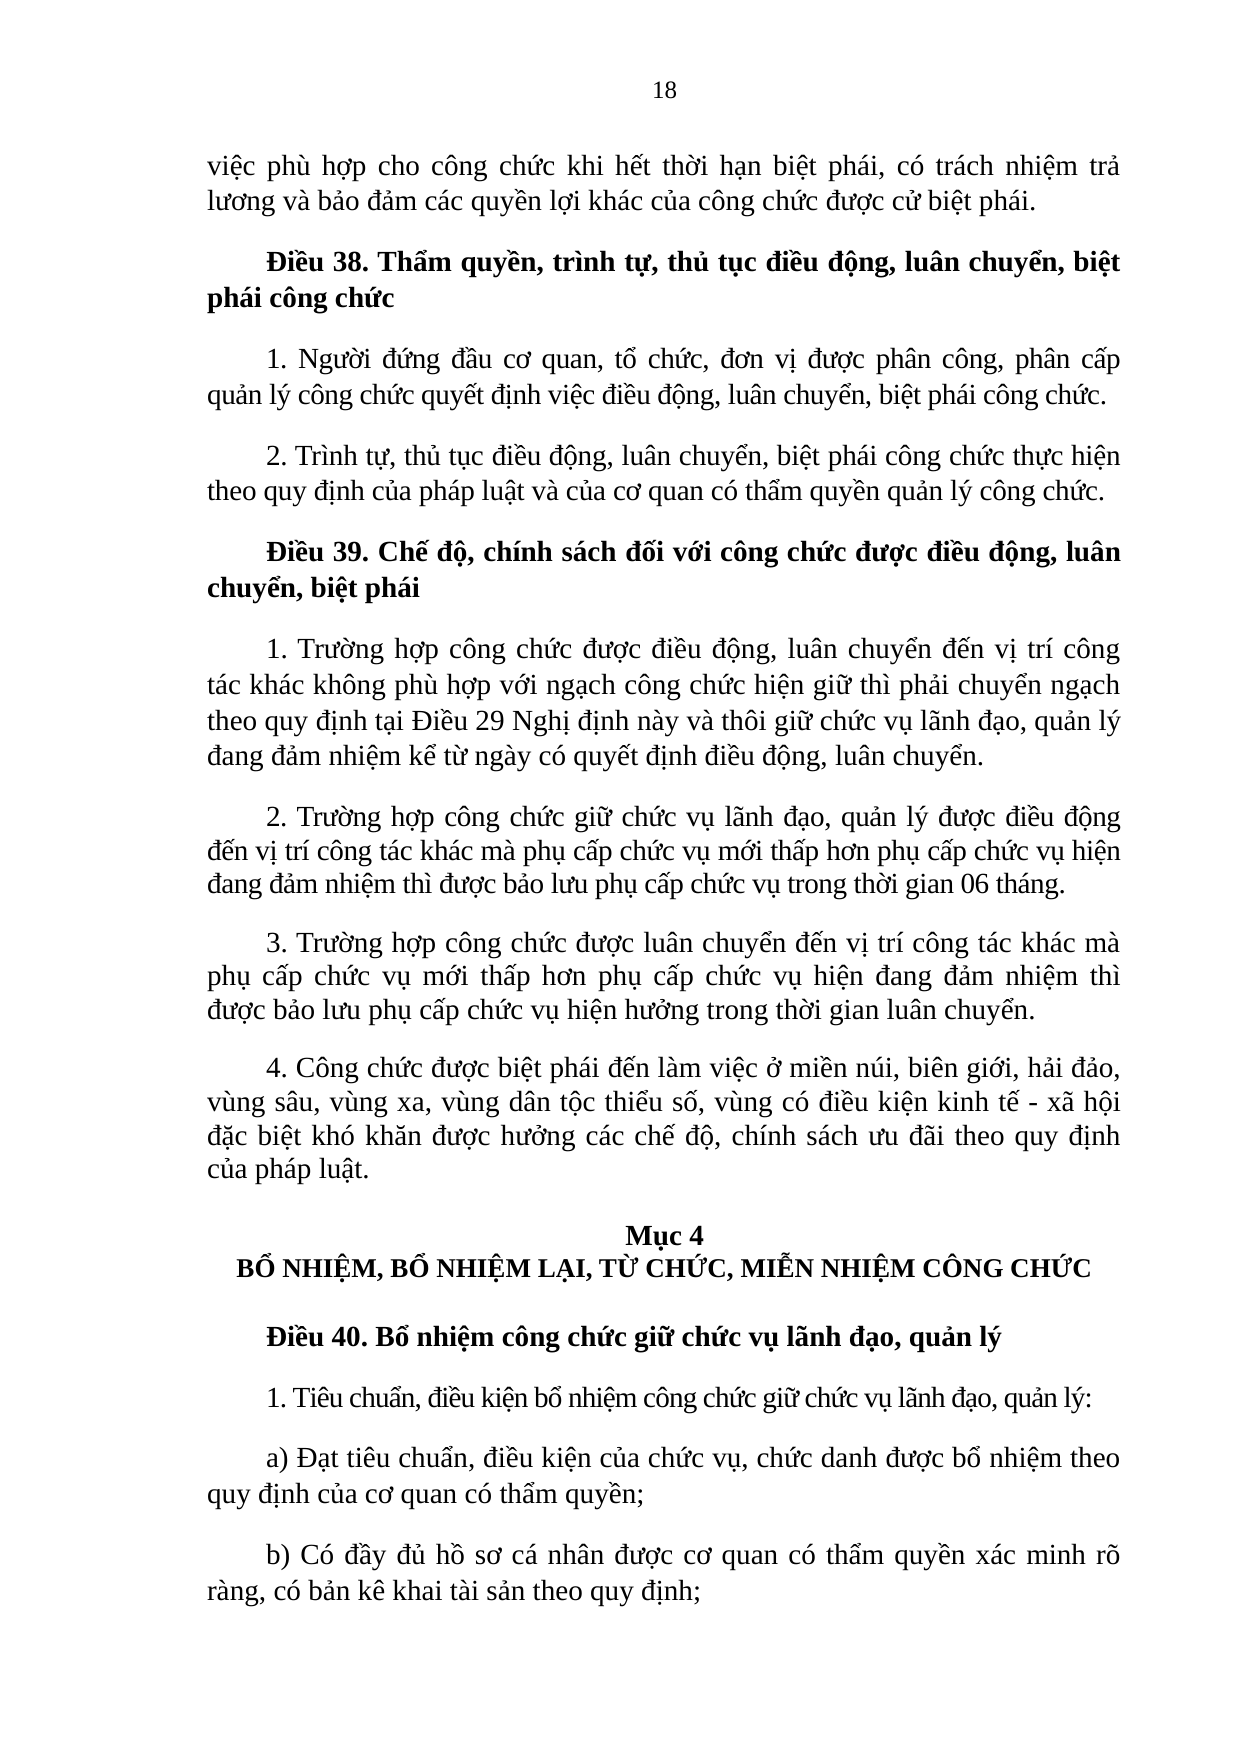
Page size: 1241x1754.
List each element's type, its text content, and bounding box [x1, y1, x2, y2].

text 4. Công chức được biệt phái đến làm việc ở miền núi, biên giới, hải đảo, vùng sâu, vùng xa, vùng dân tộc thiểu số, vùng có điều kiện kinh tế - xã hội đặc biệt khó khăn được hưởng các chế độ, chính sách ưu đãi theo quy định của pháp luật. [207, 1051, 1122, 1185]
text việc phù hợp cho công chức khi hết thời hạn biệt phái, có trách nhiệm trả lương và bảo đảm các quyền lợi khác của công chức được cử biệt phái. [207, 148, 1122, 217]
text b) Có đầy đủ hồ sơ cá nhân được cơ quan có thẩm quyền xác minh rõ ràng, có bản kê khai tài sản theo quy định; [207, 1537, 1122, 1607]
text Điều 38. Thẩm quyền, trình tự, thủ tục điều động, luân chuyển, biệt phái công chức [207, 244, 1122, 314]
text 1. Người đứng đầu cơ quan, tổ chức, đơn vị được phân công, phân cấp quản lý công chức quyết định việc điều động, luân chuyển, biệt phái công chức. [207, 341, 1122, 410]
text Mục 4 [207, 1218, 1122, 1252]
text 3. Trường hợp công chức được luân chuyển đến vị trí công tác khác mà phụ cấp chức vụ mới thấp hơn phụ cấp chức vụ hiện đang đảm nhiệm thì được bảo lưu phụ cấp chức vụ hiện hưởng trong thời gian luân chuyển. [207, 925, 1122, 1026]
text 1. Tiêu chuẩn, điều kiện bổ nhiệm công chức giữ chức vụ lãnh đạo, quản lý: [207, 1380, 1122, 1413]
text Điều 40. Bổ nhiệm công chức giữ chức vụ lãnh đạo, quản lý [207, 1319, 1122, 1352]
text a) Đạt tiêu chuẩn, điều kiện của chức vụ, chức danh được bổ nhiệm theo quy định của cơ quan có thẩm quyền; [207, 1441, 1122, 1510]
text 2. Trình tự, thủ tục điều động, luân chuyển, biệt phái công chức thực hiện theo quy định của pháp luật và của cơ quan có thẩm quyền quản lý công chức. [207, 438, 1122, 507]
text Điều 39. Chế độ, chính sách đối với công chức được điều động, luân chuyển, biệt phái [207, 534, 1122, 604]
text 1. Trường hợp công chức được điều động, luân chuyển đến vị trí công tác khác không phù hợp với ngạch công chức hiện giữ thì phải chuyển ngạch theo quy định tại Điều 29 Nghị định này và thôi giữ chức vụ lãnh đạo, quản lý đang đảm nhiệm kể từ ngày có quyết định điều động, luân chuyển. [207, 631, 1122, 772]
text BỔ NHIỆM, BỔ NHIỆM LẠI, TỪ CHỨC, MIỄN NHIỆM CÔNG CHỨC [207, 1252, 1122, 1283]
text 2. Trường hợp công chức giữ chức vụ lãnh đạo, quản lý được điều động đến vị trí công tác khác mà phụ cấp chức vụ mới thấp hơn phụ cấp chức vụ hiện đang đảm nhiệm thì được bảo lưu phụ cấp chức vụ trong thời gian 06 tháng. [207, 799, 1122, 900]
